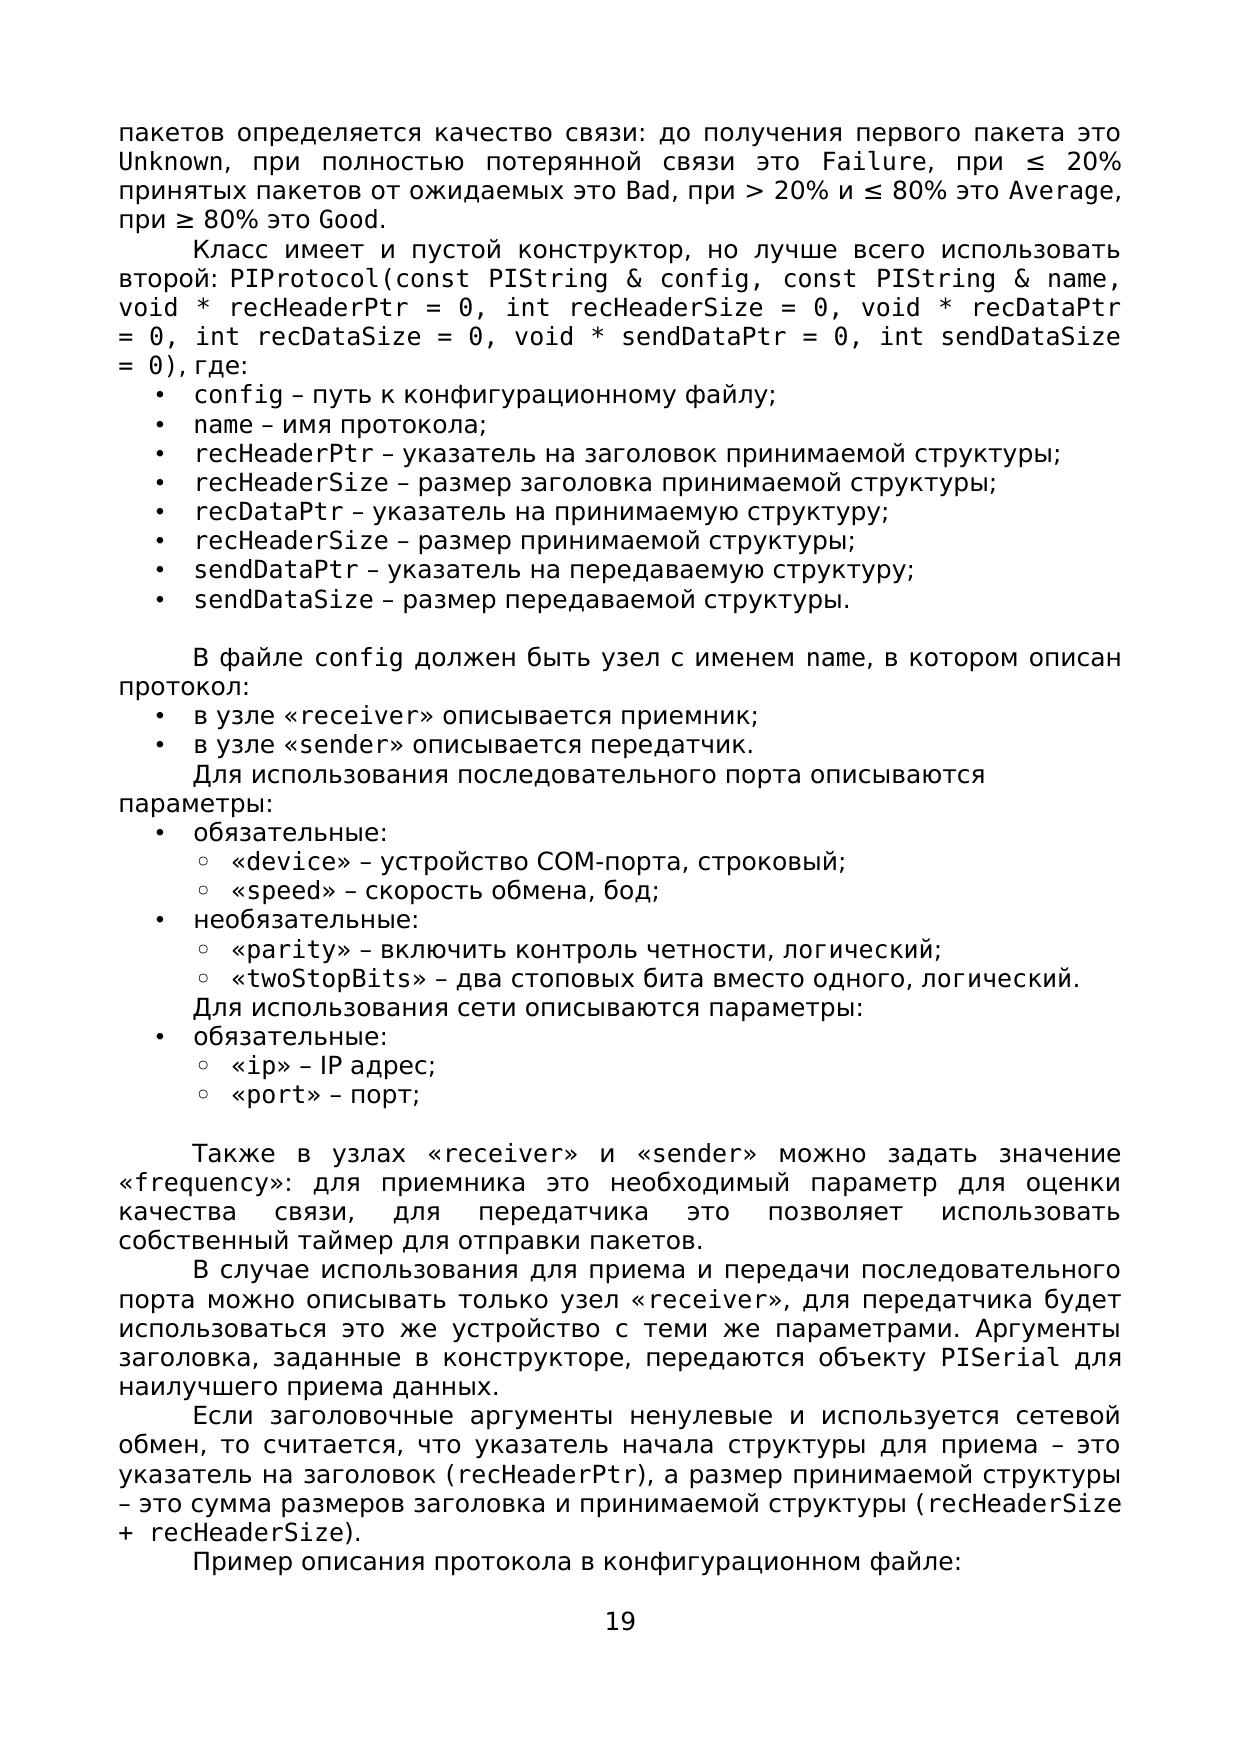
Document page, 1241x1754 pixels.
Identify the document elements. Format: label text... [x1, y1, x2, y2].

list в узле «receiver» описывается приемник; [156, 701, 1122, 731]
list recHeaderSize – размер принимаемой структуры; [156, 526, 1122, 556]
list «port» – порт; [193, 1081, 1122, 1110]
list «ip» – IP адрес; [193, 1051, 1122, 1081]
text Для использования сети описываются параметры: [118, 993, 1122, 1022]
list обязательные: [156, 818, 1122, 847]
list name – имя протокола; [156, 410, 1122, 439]
list в узле «sender» описывается передатчик. [156, 731, 1122, 760]
text В файле config должен быть узел с именем name, в котором описан протокол: [118, 643, 1122, 701]
text пакетов определяется качество связи: до получения первого пакета это Unknown, при полностью потерянной связи это Failure, при ≤ 20% принятых пакетов от ожидаемых это Bad, при > 20% и ≤ 80% это Average, при ≥ 80% это Good. [118, 118, 1122, 235]
text Если заголовочные аргументы ненулевые и используется сетевой обмен, то считается, что указатель начала структуры для приема – это указатель на заголовок (recHeaderPtr), а размер принимаемой структуры – это сумма размеров заголовка и принимаемой структуры (recHeaderSize + recHeaderSize). [118, 1401, 1122, 1547]
list sendDataPtr – указатель на передаваемую структуру; [156, 556, 1122, 585]
list config – путь к конфигурационному файлу; [156, 381, 1122, 410]
list recDataPtr – указатель на принимаемую структуру; [156, 497, 1122, 526]
list recHeaderSize – размер заголовка принимаемой структуры; [156, 468, 1122, 497]
list «device» – устройство COM-порта, строковый; [193, 847, 1122, 876]
text Пример описания протокола в конфигурационном файле: [118, 1547, 1122, 1576]
list sendDataSize – размер передаваемой структуры. [156, 585, 1122, 614]
text В случае использования для приема и передачи последовательного порта можно описывать только узел «receiver», для передатчика будет использоваться это же устройство с теми же параметрами. Аргументы заголовка, заданные в конструкторе, передаются объекту PISerial для наилучшего приема данных. [118, 1256, 1122, 1401]
list «speed» – скорость обмена, бод; [193, 876, 1122, 906]
text Для использования последовательного порта описываются параметры: [118, 760, 1122, 818]
list recHeaderPtr – указатель на заголовок принимаемой структуры; [156, 439, 1122, 468]
list необязательные: [156, 906, 1122, 935]
list «twoStopBits» – два стоповых бита вместо одного, логический. [193, 964, 1122, 993]
list обязательные: [156, 1022, 1122, 1051]
list «parity» – включить контроль четности, логический; [193, 935, 1122, 964]
text Также в узлах «receiver» и «sender» можно задать значение «frequency»: для приемника это необходимый параметр для оценки качества связи, для передатчика это позволяет использовать собственный таймер для отправки пакетов. [118, 1139, 1122, 1256]
text Класс имеет и пустой конструктор, но лучше всего использовать второй: PIProtocol(const PIString & config, const PIString & name, void * recHeaderPtr = 0, int recHeaderSize = 0, void * recDataPtr = 0, int recDataSize = 0, void * sendDataPtr = 0, int sendDataSize = 0), где: [118, 235, 1122, 381]
